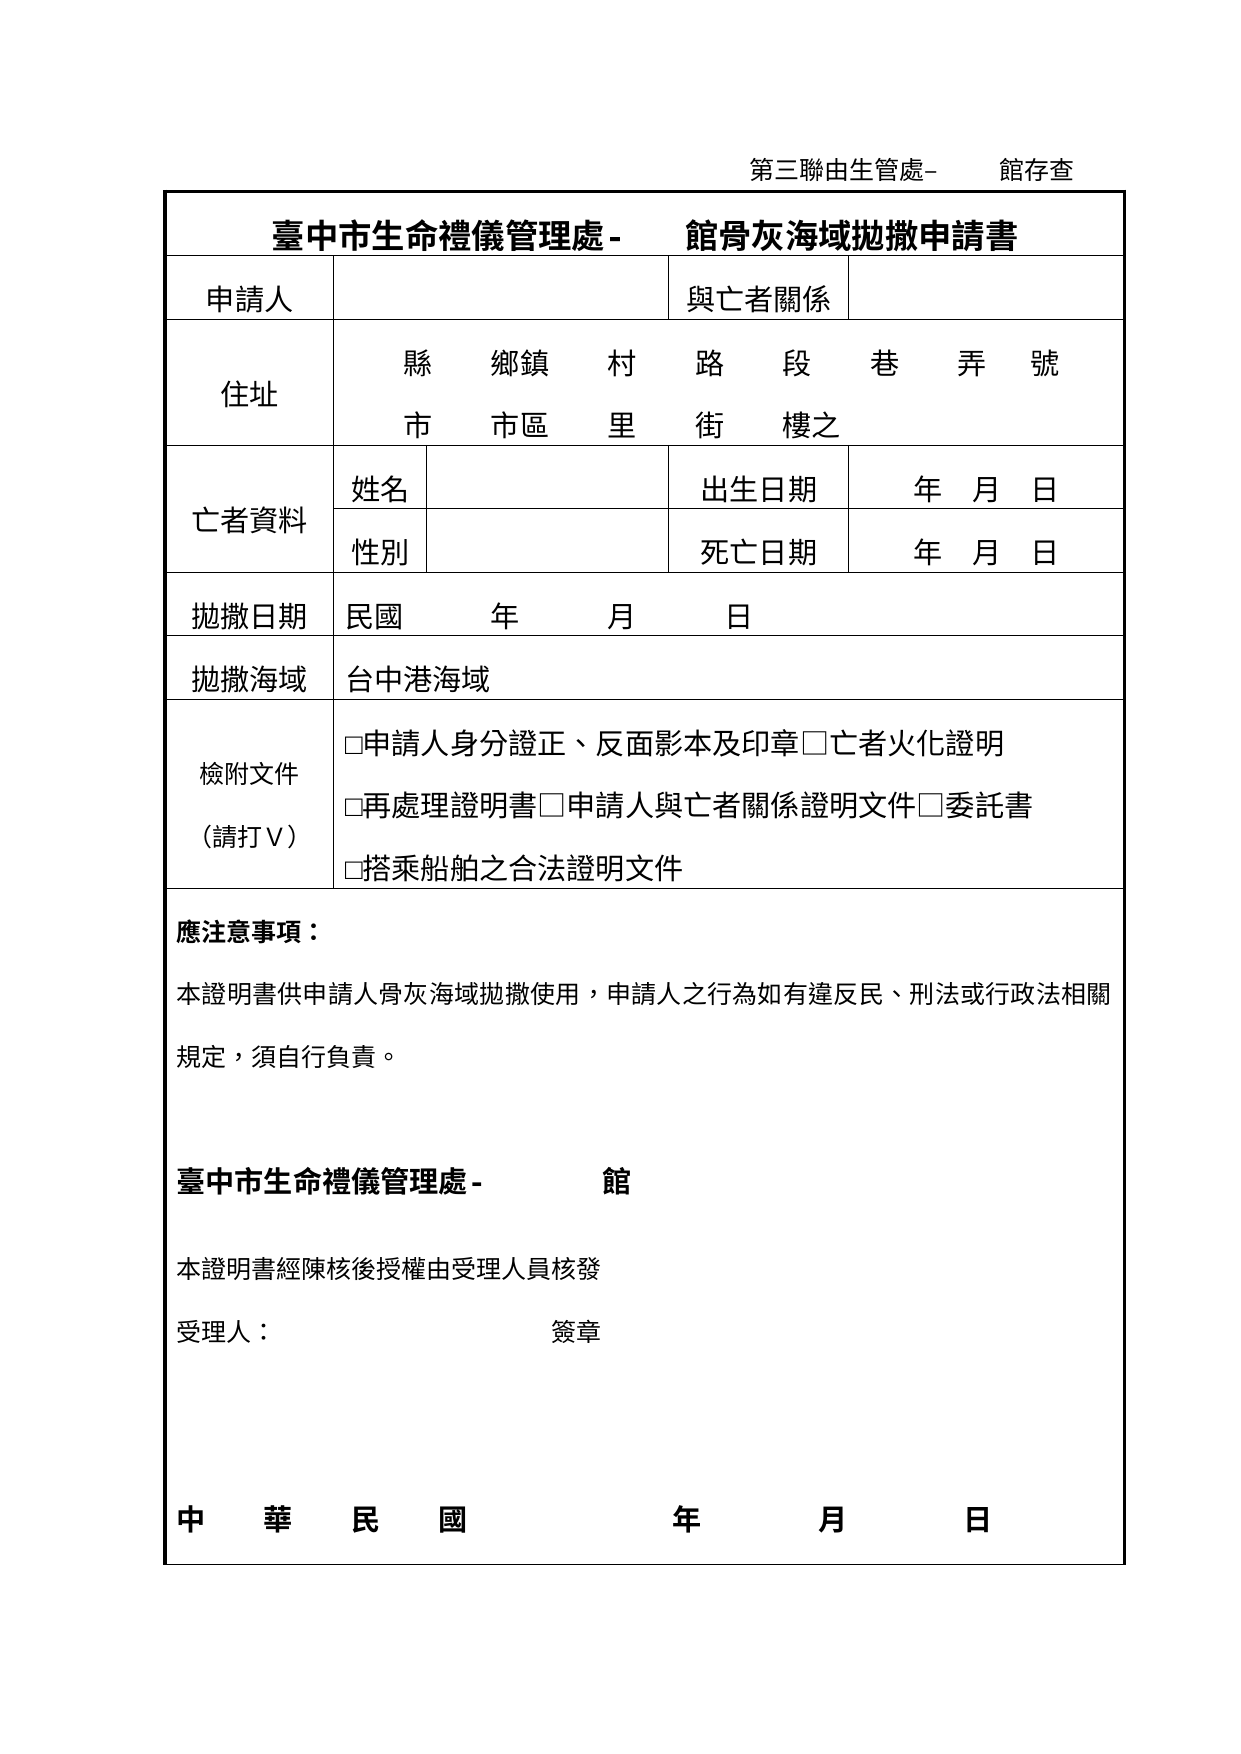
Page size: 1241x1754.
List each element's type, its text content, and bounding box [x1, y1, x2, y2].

table_cell 年 月 日 [849, 446, 1123, 508]
table_cell 亡者資料 [167, 446, 333, 572]
table_cell 拋撒日期 [167, 573, 333, 635]
table_cell 性別 [334, 509, 426, 572]
table_cell 民國 年 月 日 [334, 573, 1123, 635]
table_cell 申請人 [167, 256, 333, 319]
table_cell 死亡日期 [669, 509, 848, 572]
table_cell [427, 446, 668, 508]
table_cell 年 月 日 [849, 509, 1123, 572]
table_cell [334, 256, 668, 319]
table_cell 縣 鄉鎮 村 路 段 巷 弄 號 市 市區 里 街 樓之 [334, 320, 1123, 445]
table_cell □申請人身分證正、反面影本及印章□亡者火化證明 □再處理證明書□申請人與亡者關係證明文件□委託書 □搭乘船舶之合法證明文件 [334, 700, 1123, 887]
text 第三聯由生管處– 館存查 [165, 127, 1075, 189]
table_cell 檢附文件（請打Ｖ） [167, 700, 333, 887]
table_header 臺中市生命禮儀管理處- 館骨灰海域拋撒申請書 [167, 193, 1123, 255]
table_cell 住址 [167, 320, 333, 445]
table_cell [849, 256, 1123, 319]
table_cell 拋撒海域 [167, 636, 333, 699]
table_cell 出生日期 [669, 446, 848, 508]
table_cell [427, 509, 668, 572]
table_cell 台中港海域 [334, 636, 1123, 699]
table_cell 與亡者關係 [669, 256, 848, 319]
table_cell 應注意事項： 本證明書供申請人骨灰海域拋撒使用，申請人之行為如有違反民、刑法或行政法相關規定，須自行負責。 臺中市生命禮儀管理處- 館 本證明書經陳核後授權由受理人員核發 受理人： 簽章 中 華 民 國 年 月 日 [167, 889, 1123, 1563]
table_cell 姓名 [334, 446, 426, 508]
